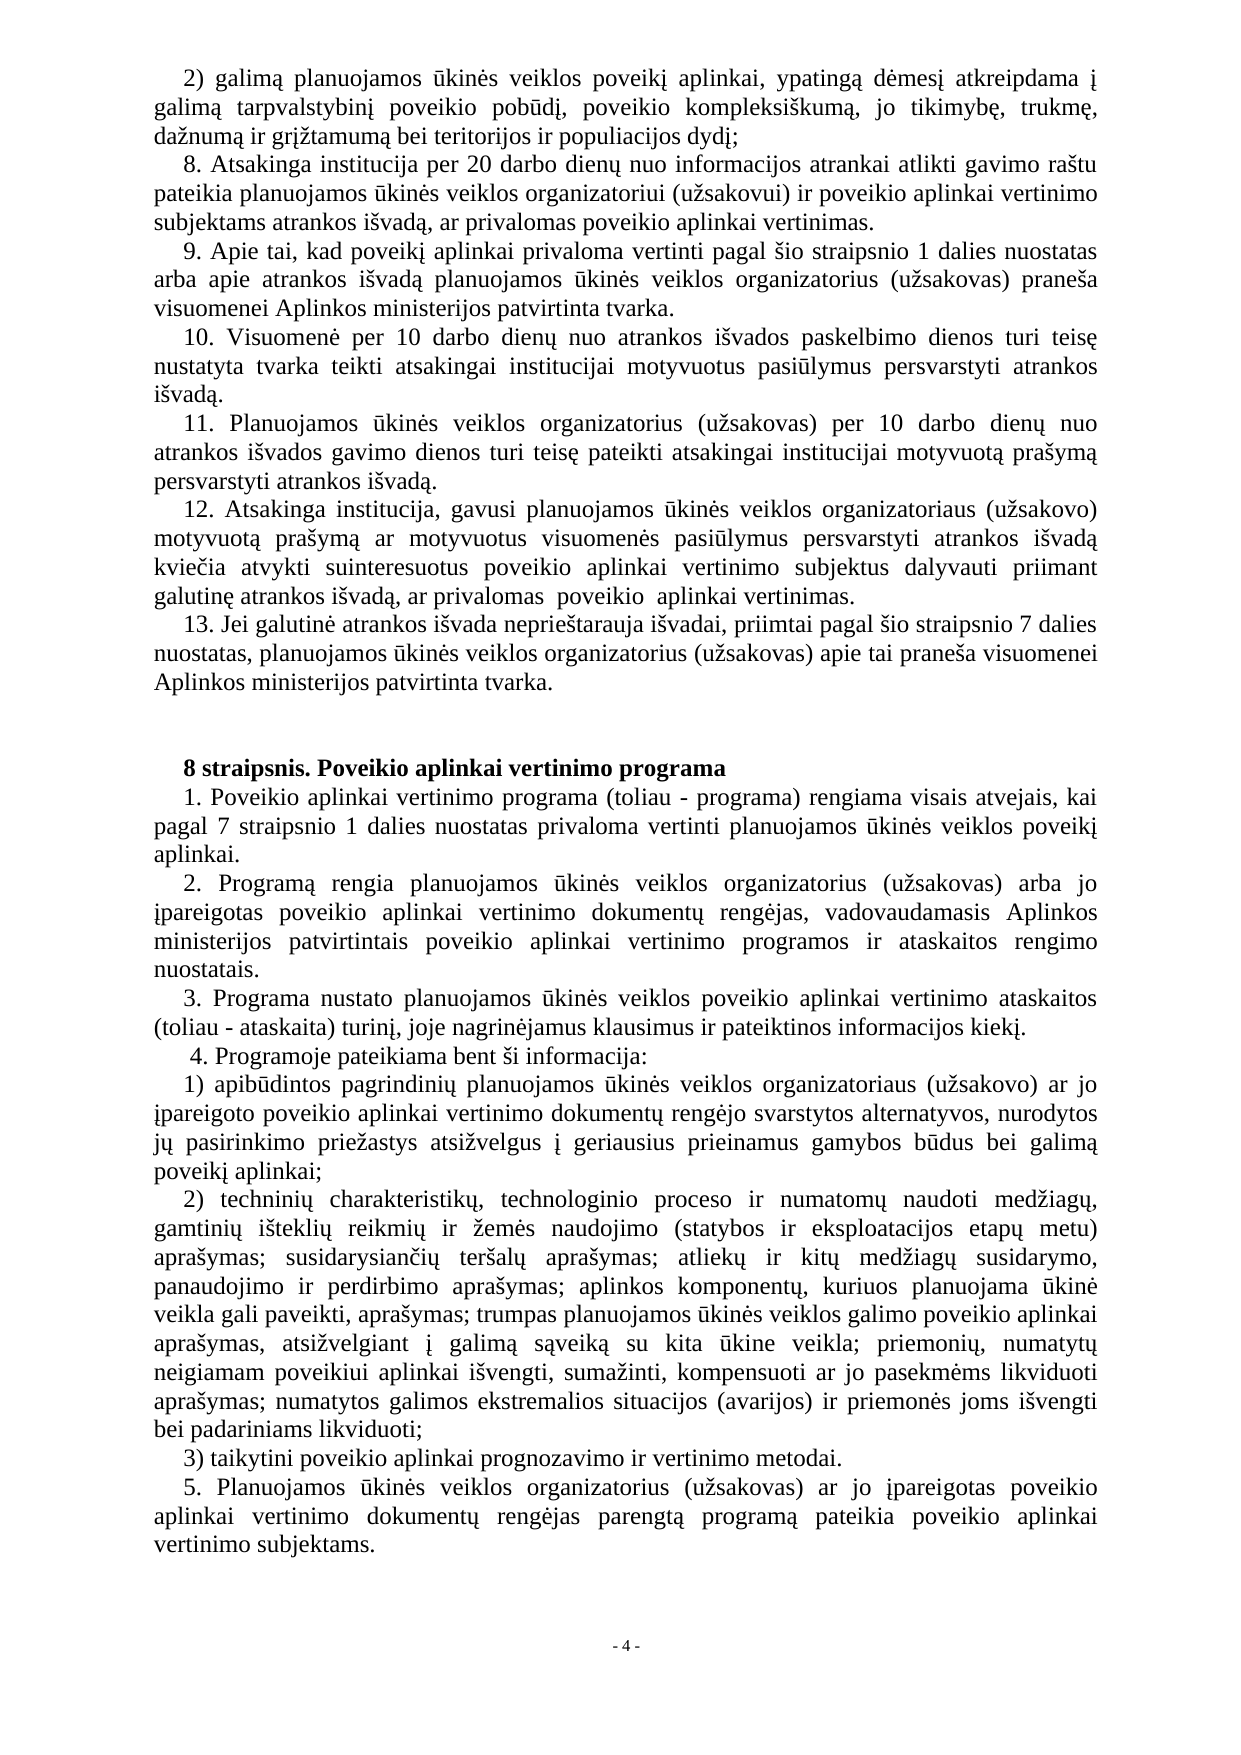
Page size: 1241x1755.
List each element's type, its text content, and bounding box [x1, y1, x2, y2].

text 1) apibūdintos pagrindinių planuojamos ūkinės veiklos organizatoriaus (užsakovo) ar jo įpareigoto poveikio aplinkai vertinimo dokumentų rengėjo svarstytos alternatyvos, nurodytos jų pasirinkimo priežastys atsižvelgus į geriausius prieinamus gamybos būdus bei galimą poveikį aplinkai; [153, 1069, 1098, 1184]
text 2) galimą planuojamos ūkinės veiklos poveikį aplinkai, ypatingą dėmesį atkreipdama į galimą tarpvalstybinį poveikio pobūdį, poveikio kompleksiškumą, jo tikimybę, trukmę, dažnumą ir grįžtamumą bei teritorijos ir populiacijos dydį; [153, 63, 1098, 149]
text 8. Atsakinga institucija per 20 darbo dienų nuo informacijos atrankai atlikti gavimo raštu pateikia planuojamos ūkinės veiklos organizatoriui (užsakovui) ir poveikio aplinkai vertinimo subjektams atrankos išvadą, ar privalomas poveikio aplinkai vertinimas. [153, 149, 1098, 236]
text 13. Jei galutinė atrankos išvada neprieštarauja išvadai, priimtai pagal šio straipsnio 7 dalies nuostatas, planuojamos ūkinės veiklos organizatorius (užsakovas) apie tai praneša visuomenei Aplinkos ministerijos patvirtinta tvarka. [153, 609, 1098, 696]
text 10. Visuomenė per 10 darbo dienų nuo atrankos išvados paskelbimo dienos turi teisę nustatyta tvarka teikti atsakingai institucijai motyvuotus pasiūlymus persvarstyti atrankos išvadą. [153, 322, 1098, 408]
text 12. Atsakinga institucija, gavusi planuojamos ūkinės veiklos organizatoriaus (užsakovo) motyvuotą prašymą ar motyvuotus visuomenės pasiūlymus persvarstyti atrankos išvadą kviečia atvykti suinteresuotus poveikio aplinkai vertinimo subjektus dalyvauti priimant galutinę atrankos išvadą, ar privalomas poveikio aplinkai vertinimas. [153, 494, 1098, 609]
text 5. Planuojamos ūkinės veiklos organizatorius (užsakovas) ar jo įpareigotas poveikio aplinkai vertinimo dokumentų rengėjas parengtą programą pateikia poveikio aplinkai vertinimo subjektams. [153, 1472, 1098, 1558]
text 2. Programą rengia planuojamos ūkinės veiklos organizatorius (užsakovas) arba jo įpareigotas poveikio aplinkai vertinimo dokumentų rengėjas, vadovaudamasis Aplinkos ministerijos patvirtintais poveikio aplinkai vertinimo programos ir ataskaitos rengimo nuostatais. [153, 868, 1098, 983]
text 2) techninių charakteristikų, technologinio proceso ir numatomų naudoti medžiagų, gamtinių išteklių reikmių ir žemės naudojimo (statybos ir eksploatacijos etapų metu) aprašymas; susidarysiančių teršalų aprašymas; atliekų ir kitų medžiagų susidarymo, panaudojimo ir perdirbimo aprašymas; aplinkos komponentų, kuriuos planuojama ūkinė veikla gali paveikti, aprašymas; trumpas planuojamos ūkinės veiklos galimo poveikio aplinkai aprašymas, atsižvelgiant į galimą sąveiką su kita ūkine veikla; priemonių, numatytų neigiamam poveikiui aplinkai išvengti, sumažinti, kompensuoti ar jo pasekmėms likviduoti aprašymas; numatytos galimos ekstremalios situacijos (avarijos) ir priemonės joms išvengti bei padariniams likviduoti; [153, 1184, 1098, 1443]
text 11. Planuojamos ūkinės veiklos organizatorius (užsakovas) per 10 darbo dienų nuo atrankos išvados gavimo dienos turi teisę pateikti atsakingai institucijai motyvuotą prašymą persvarstyti atrankos išvadą. [153, 408, 1098, 494]
text 9. Apie tai, kad poveikį aplinkai privaloma vertinti pagal šio straipsnio 1 dalies nuostatas arba apie atrankos išvadą planuojamos ūkinės veiklos organizatorius (užsakovas) praneša visuomenei Aplinkos ministerijos patvirtinta tvarka. [153, 236, 1098, 322]
text 1. Poveikio aplinkai vertinimo programa (toliau - programa) rengiama visais atvejais, kai pagal 7 straipsnio 1 dalies nuostatas privaloma vertinti planuojamos ūkinės veiklos poveikį aplinkai. [153, 782, 1098, 868]
text 8 straipsnis. Poveikio aplinkai vertinimo programa [153, 753, 1098, 782]
text 4. Programoje pateikiama bent ši informacija: [153, 1041, 1098, 1069]
text 3. Programa nustato planuojamos ūkinės veiklos poveikio aplinkai vertinimo ataskaitos (toliau - ataskaita) turinį, joje nagrinėjamus klausimus ir pateiktinos informacijos kiekį. [153, 983, 1098, 1041]
text 3) taikytini poveikio aplinkai prognozavimo ir vertinimo metodai. [153, 1443, 1098, 1472]
